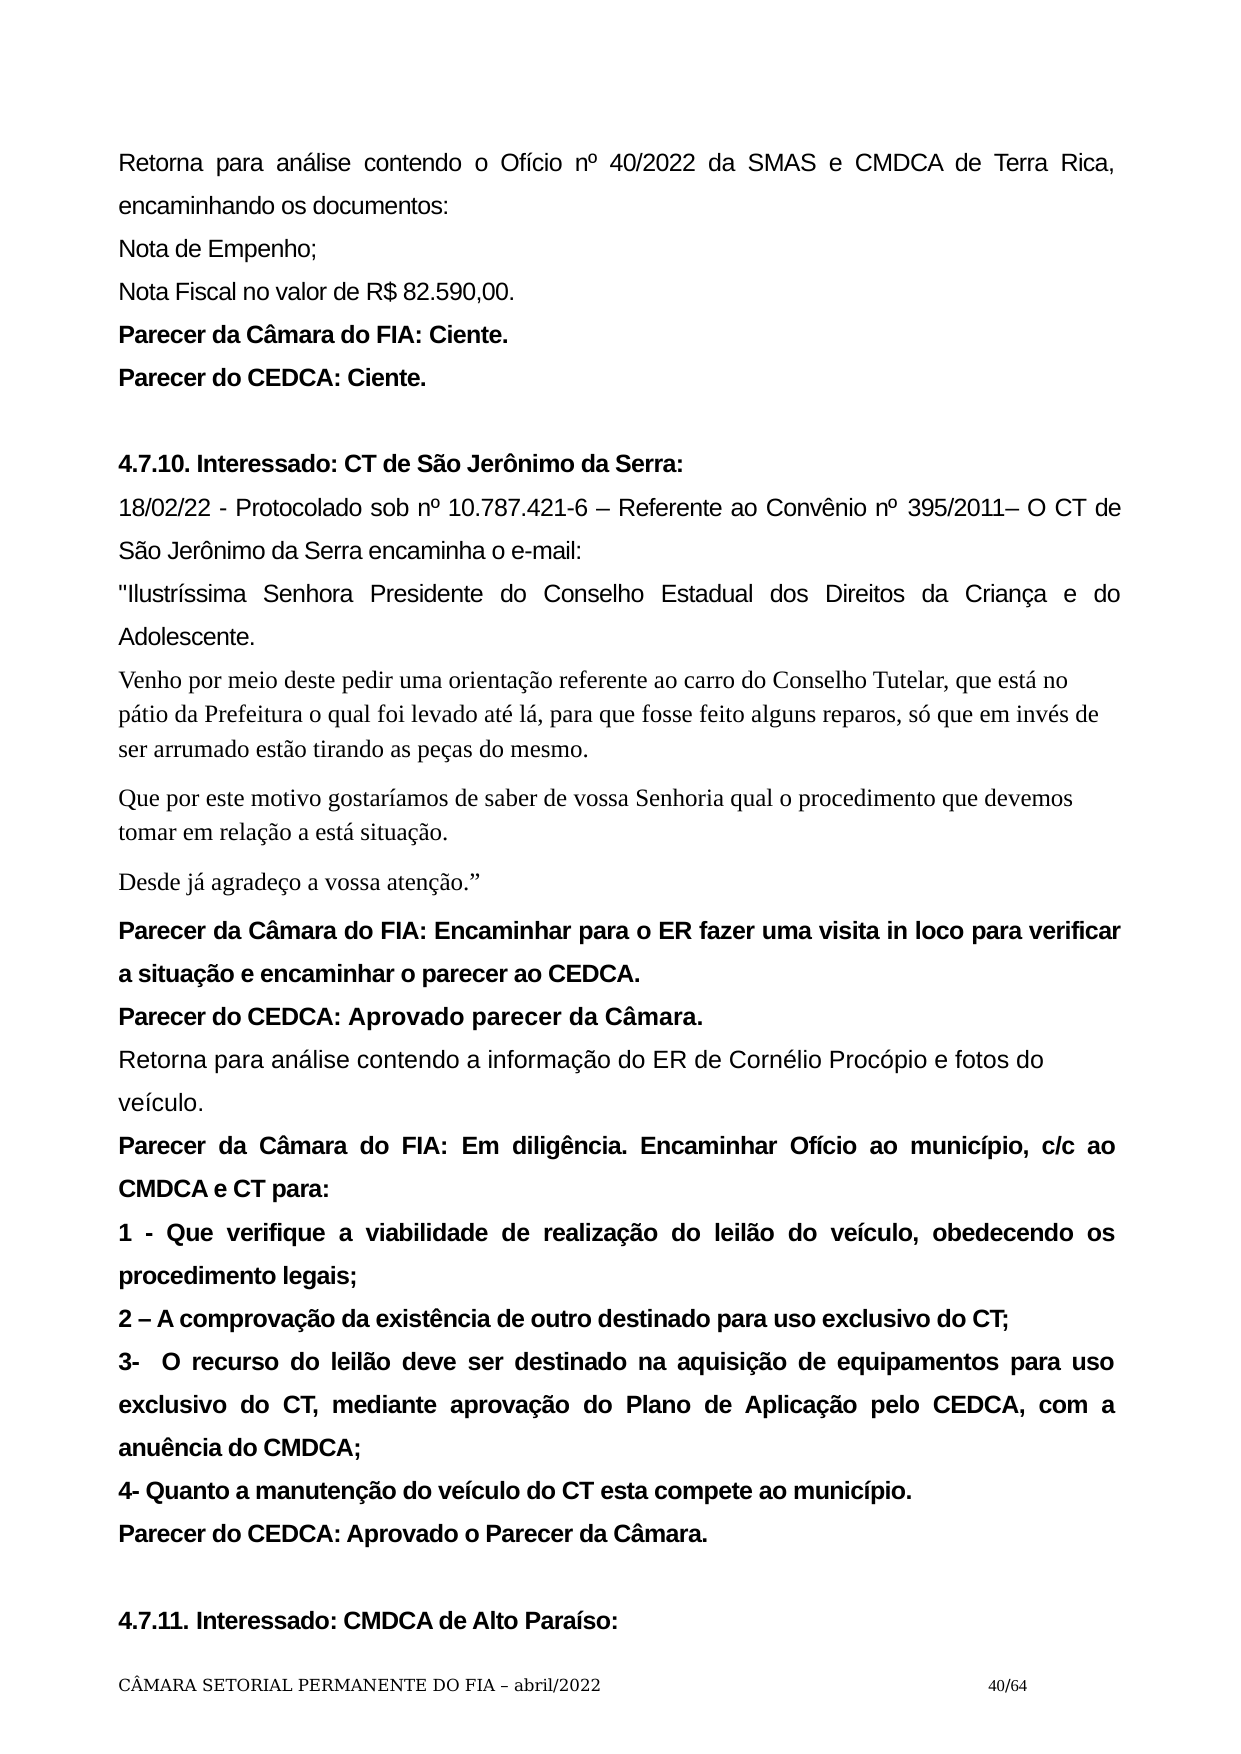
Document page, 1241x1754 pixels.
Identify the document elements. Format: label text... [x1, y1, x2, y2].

text 4.7.10. Interessado: CT de São Jerônimo da Serra: [118, 449, 1116, 478]
text "Ilustríssima Senhora Presidente do Conselho Estadual dos Direitos da Criança e do Adolescente. [118, 579, 1122, 651]
text Que por este motivo gostaríamos de saber de vossa Senhoria qual o procedimento que devemos tomar em relação a está situação. [118, 783, 1122, 846]
text 2 – A comprovação da existência de outro destinado para uso exclusivo do CT; [118, 1304, 1116, 1332]
text 18/02/22 - Protocolado sob nº 10.787.421-6 – Referente ao Convênio nº 395/2011– O CT de São Jerônimo da Serra encaminha o e-mail: [118, 492, 1122, 564]
text 3- O recurso do leilão deve ser destinado na aquisição de equipamentos para uso exclusivo do CT, mediante aprovação do Plano de Aplicação pelo CEDCA, com a anuência do CMDCA; [118, 1347, 1116, 1462]
text Venho por meio deste pedir uma orientação referente ao carro do Conselho Tutelar, que está no pátio da Prefeitura o qual foi levado até lá, para que fosse feito alguns reparos, só que em invés de ser arrumado estão tirando as peças do mesmo. [118, 665, 1122, 763]
text Retorna para análise contendo a informação do ER de Cornélio Procópio e fotos do veículo. [118, 1045, 1122, 1117]
text Parecer do CEDCA: Aprovado o Parecer da Câmara. [118, 1519, 1116, 1548]
text Nota Fiscal no valor de R$ 82.590,00. [118, 277, 1116, 306]
text Retorna para análise contendo o Ofício nº 40/2022 da SMAS e CMDCA de Terra Rica, encaminhando os documentos: [118, 147, 1116, 219]
text Parecer da Câmara do FIA: Em diligência. Encaminhar Ofício ao município, c/c ao CMDCA e CT para: [118, 1131, 1116, 1203]
text Parecer do CEDCA: Ciente. [118, 363, 1116, 392]
text Parecer da Câmara do FIA: Encaminhar para o ER fazer uma visita in loco para verificar a situação e encaminhar o parecer ao CEDCA. [118, 916, 1122, 987]
text 4.7.11. Interessado: CMDCA de Alto Paraíso: [118, 1606, 1116, 1634]
text 1 - Que verifique a viabilidade de realização do leilão do veículo, obedecendo os procedimento legais; [118, 1217, 1116, 1289]
text Parecer da Câmara do FIA: Ciente. [118, 320, 1116, 349]
text Nota de Empenho; [118, 234, 1116, 262]
text Desde já agradeço a vossa atenção.” [118, 867, 1122, 895]
text 4- Quanto a manutenção do veículo do CT esta compete ao município. [118, 1476, 1116, 1505]
text Parecer do CEDCA: Aprovado parecer da Câmara. [118, 1002, 1122, 1031]
